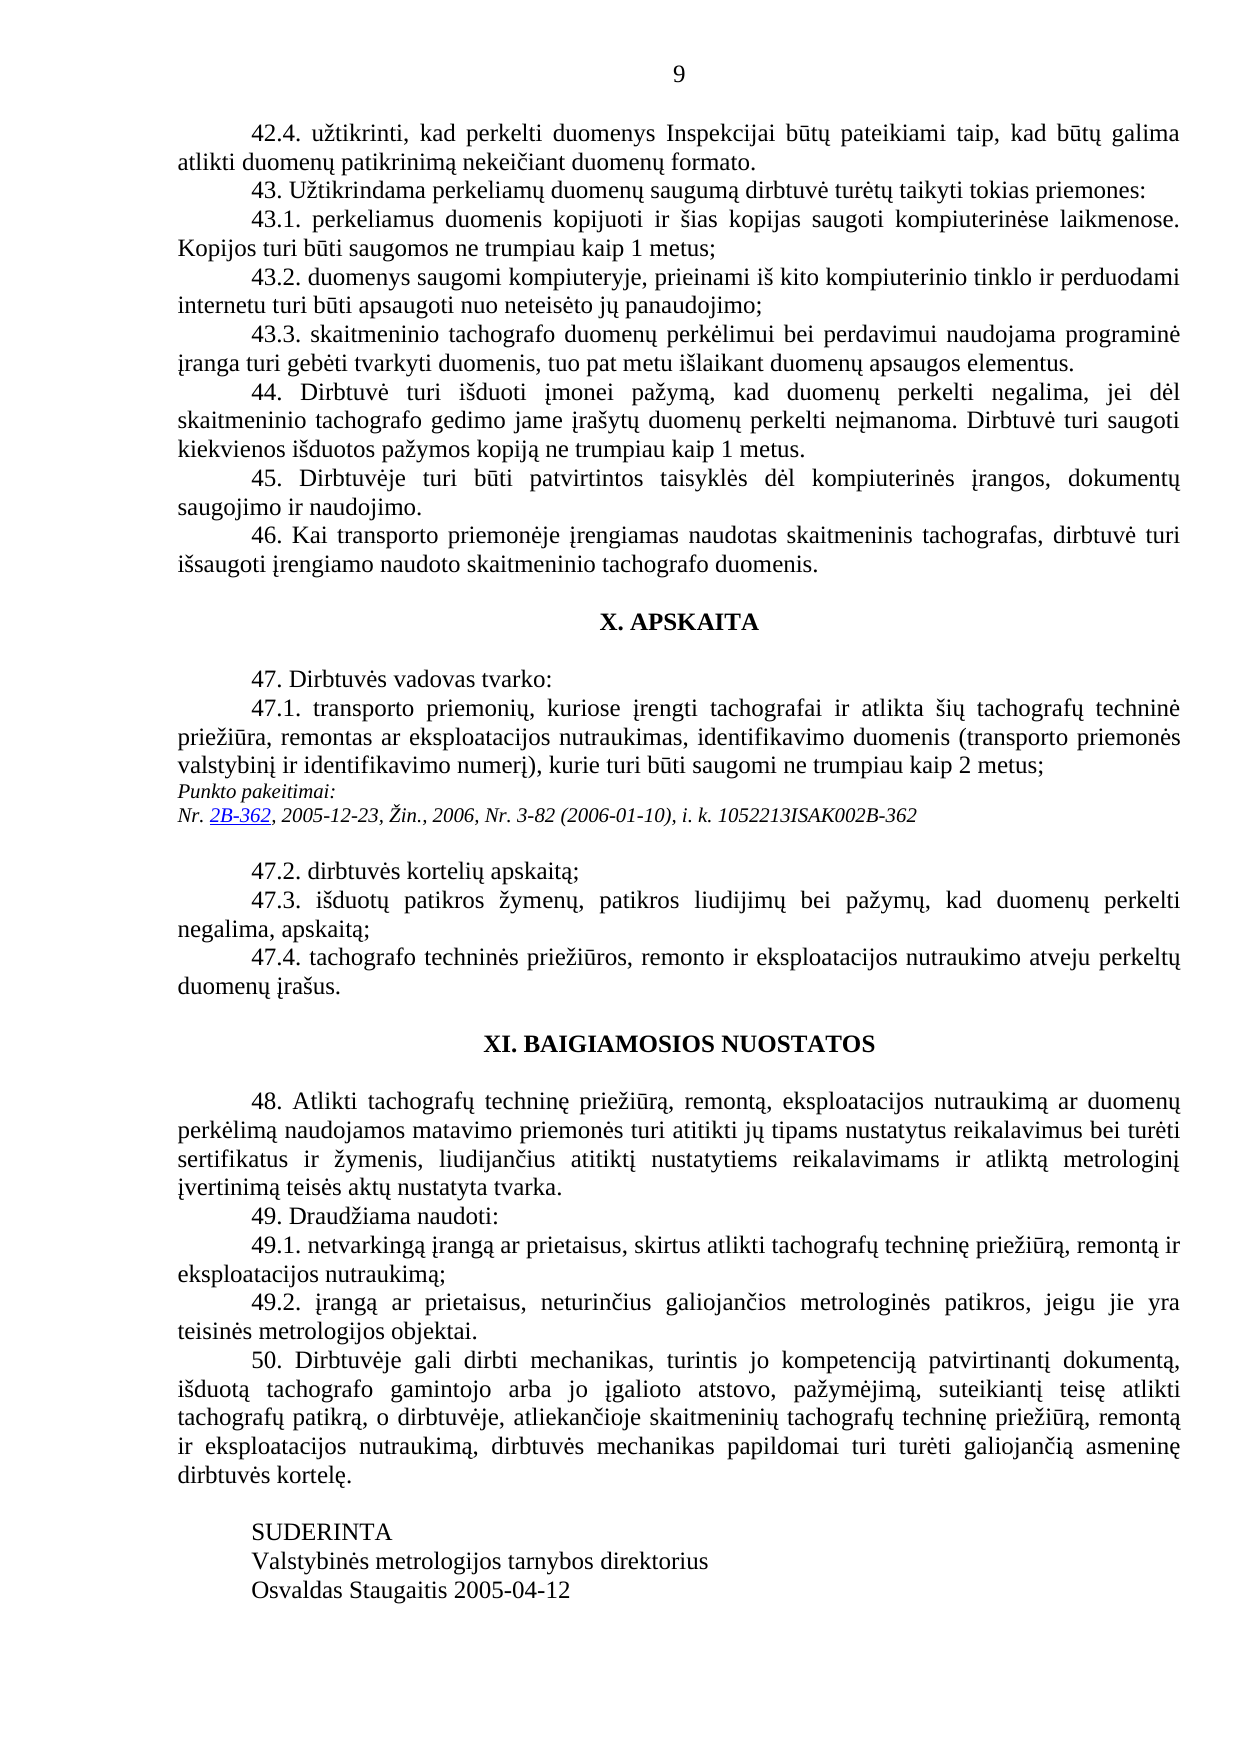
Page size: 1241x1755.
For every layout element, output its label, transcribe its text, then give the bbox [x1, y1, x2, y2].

text 47.2. dirbtuvės kortelių apskaitą; [177, 856, 1181, 885]
text 43.2. duomenys saugomi kompiuteryje, prieinami iš kito kompiuterinio tinklo ir perduodami internetu turi būti apsaugoti nuo neteisėto jų panaudojimo; [177, 262, 1181, 319]
text 47.4. tachografo techninės priežiūros, remonto ir eksploatacijos nutraukimo atveju perkeltų duomenų įrašus. [177, 942, 1181, 1000]
text 43.3. skaitmeninio tachografo duomenų perkėlimui bei perdavimui naudojama programinė įranga turi gebėti tvarkyti duomenis, tuo pat metu išlaikant duomenų apsaugos elementus. [177, 319, 1181, 377]
text 47.1. transporto priemonių, kuriose įrengti tachografai ir atlikta šių tachografų techninė priežiūra, remontas ar eksploatacijos nutraukimas, identifikavimo duomenis (transporto priemonės valstybinį ir identifikavimo numerį), kurie turi būti saugomi ne trumpiau kaip 2 metus; [177, 693, 1181, 779]
text 48. Atlikti tachografų techninę priežiūrą, remontą, eksploatacijos nutraukimą ar duomenų perkėlimą naudojamos matavimo priemonės turi atitikti jų tipams nustatytus reikalavimus bei turėti sertifikatus ir žymenis, liudijančius atitiktį nustatytiems reikalavimams ir atliktą metrologinį įvertinimą teisės aktų nustatyta tvarka. [177, 1086, 1181, 1201]
text 49.2. įrangą ar prietaisus, neturinčius galiojančios metrologinės patikros, jeigu jie yra teisinės metrologijos objektai. [177, 1287, 1181, 1345]
text Valstybinės metrologijos tarnybos direktorius [177, 1546, 1181, 1575]
text 42.4. užtikrinti, kad perkelti duomenys Inspekcijai būtų pateikiami taip, kad būtų galima atlikti duomenų patikrinimą nekeičiant duomenų formato. [177, 118, 1181, 176]
text 49.1. netvarkingą įrangą ar prietaisus, skirtus atlikti tachografų techninę priežiūrą, remontą ir eksploatacijos nutraukimą; [177, 1230, 1181, 1287]
text Punkto pakeitimai: [177, 779, 1181, 803]
text 45. Dirbtuvėje turi būti patvirtintos taisyklės dėl kompiuterinės įrangos, dokumentų saugojimo ir naudojimo. [177, 463, 1181, 521]
text 46. Kai transporto priemonėje įrengiamas naudotas skaitmeninis tachografas, dirbtuvė turi išsaugoti įrengiamo naudoto skaitmeninio tachografo duomenis. [177, 521, 1181, 578]
text SUDERINTA [177, 1517, 1181, 1546]
text 43. Užtikrindama perkeliamų duomenų saugumą dirbtuvė turėtų taikyti tokias priemones: [177, 176, 1181, 204]
text 49. Draudžiama naudoti: [177, 1201, 1181, 1230]
text 43.1. perkeliamus duomenis kopijuoti ir šias kopijas saugoti kompiuterinėse laikmenose. Kopijos turi būti saugomos ne trumpiau kaip 1 metus; [177, 204, 1181, 262]
text 47.3. išduotų patikros žymenų, patikros liudijimų bei pažymų, kad duomenų perkelti negalima, apskaitą; [177, 885, 1181, 942]
text X. APSKAITA [177, 607, 1181, 636]
text 44. Dirbtuvė turi išduoti įmonei pažymą, kad duomenų perkelti negalima, jei dėl skaitmeninio tachografo gedimo jame įrašytų duomenų perkelti neįmanoma. Dirbtuvė turi saugoti kiekvienos išduotos pažymos kopiją ne trumpiau kaip 1 metus. [177, 377, 1181, 463]
text Osvaldas Staugaitis 2005-04-12 [177, 1575, 1181, 1604]
text Nr. 2B-362, 2005-12-23, Žin., 2006, Nr. 3-82 (2006-01-10), i. k. 1052213ISAK002B-362 [177, 803, 1181, 827]
text 47. Dirbtuvės vadovas tvarko: [177, 664, 1181, 693]
text XI. BAIGIAMOSIOS NUOSTATOS [177, 1029, 1181, 1057]
text 50. Dirbtuvėje gali dirbti mechanikas, turintis jo kompetenciją patvirtinantį dokumentą, išduotą tachografo gamintojo arba jo įgalioto atstovo, pažymėjimą, suteikiantį teisę atlikti tachografų patikrą, o dirbtuvėje, atliekančioje skaitmeninių tachografų techninę priežiūrą, remontą ir eksploatacijos nutraukimą, dirbtuvės mechanikas papildomai turi turėti galiojančią asmeninę dirbtuvės kortelę. [177, 1345, 1181, 1489]
